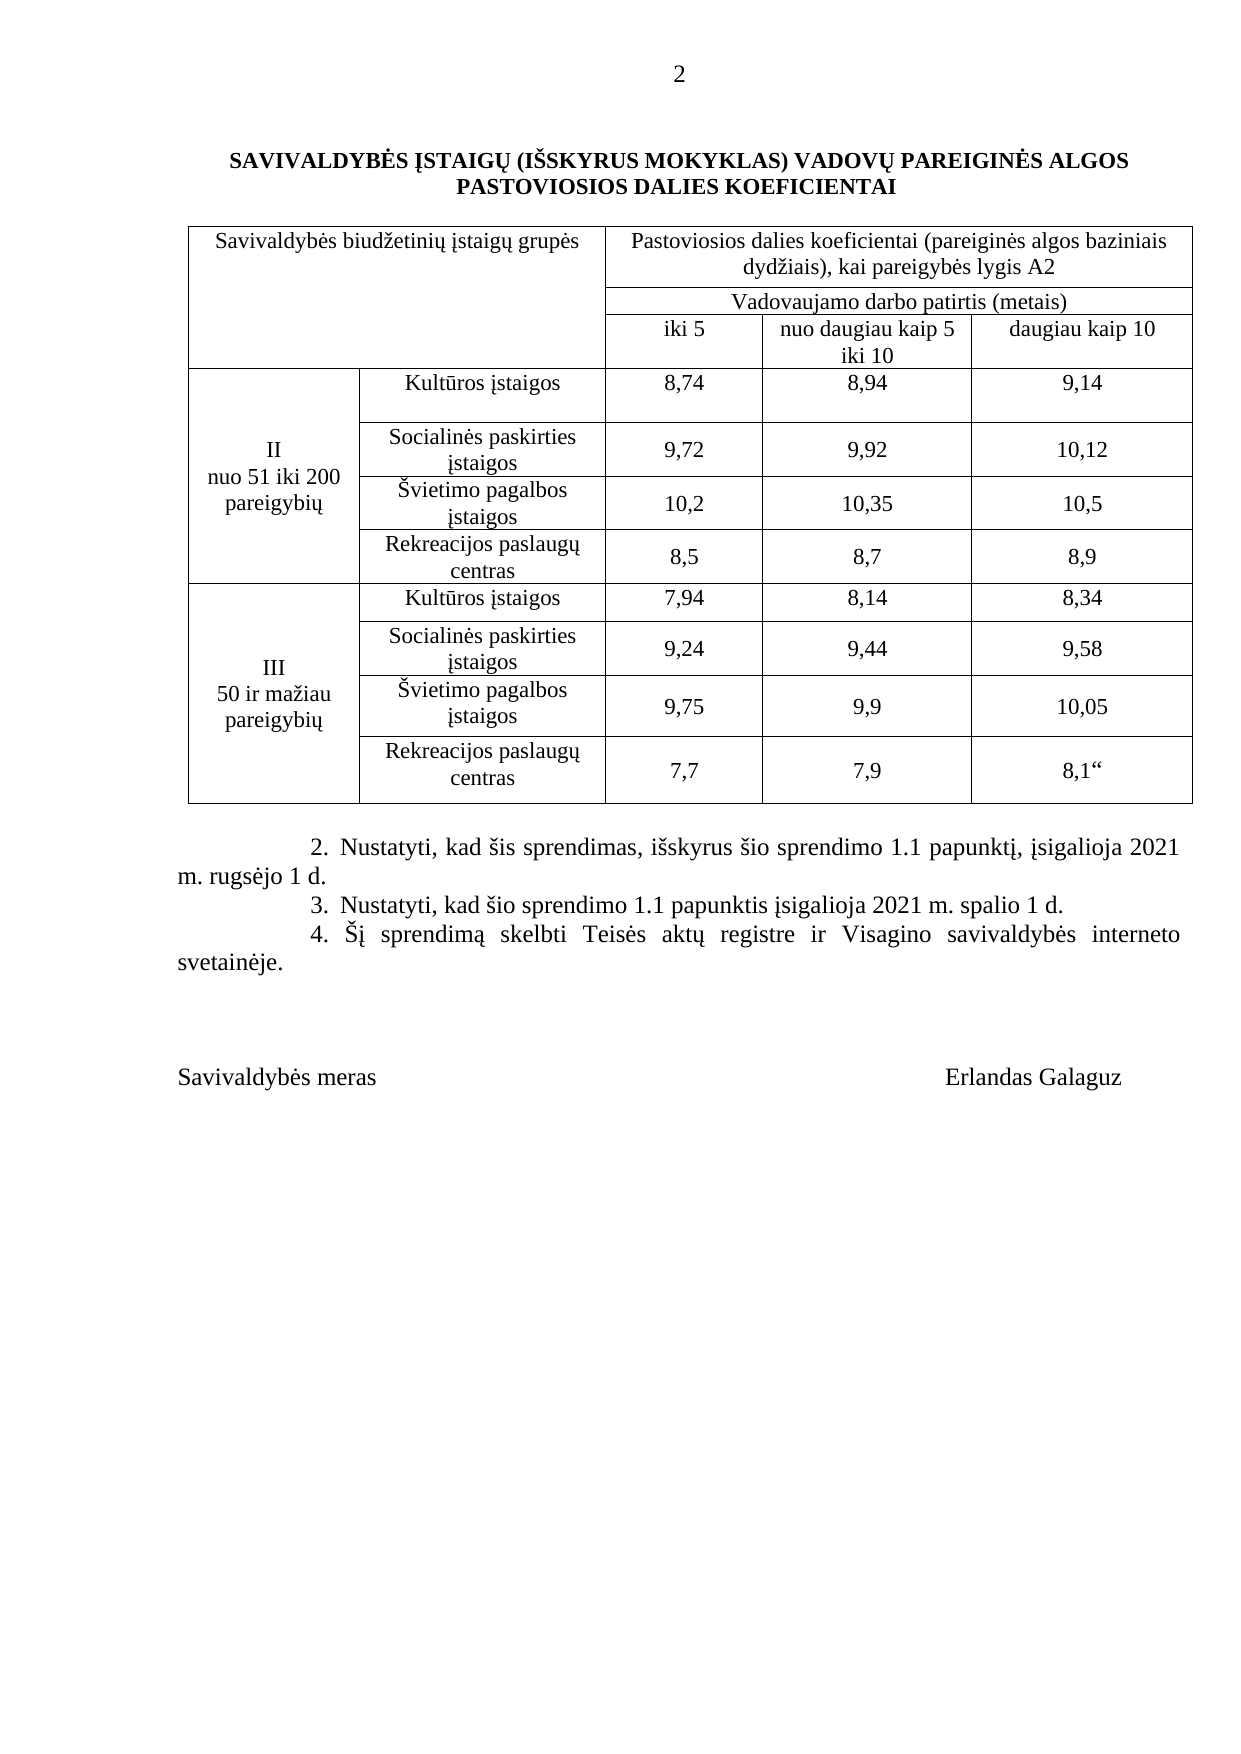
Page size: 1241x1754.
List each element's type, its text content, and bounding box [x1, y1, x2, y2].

text 4. Šį sprendimą skelbti Teisės aktų registre ir Visagino savivaldybės interneto svetainėje. [177, 919, 1181, 976]
table_cell 9,44 [763, 622, 971, 675]
table_cell Rekreacijos paslaugų centras [360, 737, 605, 803]
table_header Savivaldybės biudžetinių įstaigų grupės [189, 227, 605, 368]
table_cell iki 5 [606, 315, 762, 368]
table_cell 7,7 [606, 737, 762, 803]
table_cell 10,35 [763, 477, 971, 529]
table_cell nuo daugiau kaip 5 iki 10 [763, 315, 971, 368]
text 2. Nustatyti, kad šis sprendimas, išskyrus šio sprendimo 1.1 papunktį, įsigalioja 2021 m. rugsėjo 1 d. [177, 832, 1181, 890]
table_cell Kultūros įstaigos [360, 584, 605, 621]
table_cell Švietimo pagalbos įstaigos [360, 477, 605, 529]
table_header Pastoviosios dalies koeficientai (pareiginės algos baziniais dydžiais), kai pareigybės lygis A2 [606, 227, 1192, 287]
text 3. Nustatyti, kad šio sprendimo 1.1 papunktis įsigalioja 2021 m. spalio 1 d. [310, 890, 1181, 919]
table_cell II nuo 51 iki 200 pareigybių [189, 369, 359, 583]
table_cell 8,94 [763, 369, 971, 422]
table_cell Vadovaujamo darbo patirtis (metais) [606, 288, 1192, 314]
table_cell 9,14 [972, 369, 1192, 422]
table_cell 8,7 [763, 530, 971, 583]
table_cell Kultūros įstaigos [360, 369, 605, 422]
table_cell 9,75 [606, 676, 762, 736]
table_cell 7,9 [763, 737, 971, 803]
table_cell 10,2 [606, 477, 762, 529]
table_cell 9,58 [972, 622, 1192, 675]
table_cell 8,9 [972, 530, 1192, 583]
text SAVIVALDYBĖS ĮSTAIGŲ (IŠSKYRUS MOKYKLAS) VADOVŲ PAREIGINĖS ALGOS PASTOVIOSIOS DALIES KOEFICIENTAI [177, 147, 1181, 199]
table_cell 9,92 [763, 423, 971, 476]
text Savivaldybės meras Erlandas Galaguz [177, 1062, 1181, 1091]
table_cell 8,14 [763, 584, 971, 621]
table_cell Rekreacijos paslaugų centras [360, 530, 605, 583]
table_cell 9,9 [763, 676, 971, 736]
table_cell Švietimo pagalbos įstaigos [360, 676, 605, 736]
table_cell 8,1“ [972, 737, 1192, 803]
table_cell 7,94 [606, 584, 762, 621]
table_cell 9,24 [606, 622, 762, 675]
table_cell daugiau kaip 10 [972, 315, 1192, 368]
table_cell 8,34 [972, 584, 1192, 621]
table_cell 9,72 [606, 423, 762, 476]
table_cell Socialinės paskirties įstaigos [360, 423, 605, 476]
table_cell 10,5 [972, 477, 1192, 529]
table_cell 10,05 [972, 676, 1192, 736]
table_cell 10,12 [972, 423, 1192, 476]
table_cell III 50 ir mažiau pareigybių [189, 584, 359, 803]
table_cell 8,5 [606, 530, 762, 583]
table_cell 8,74 [606, 369, 762, 422]
table_cell Socialinės paskirties įstaigos [360, 622, 605, 675]
